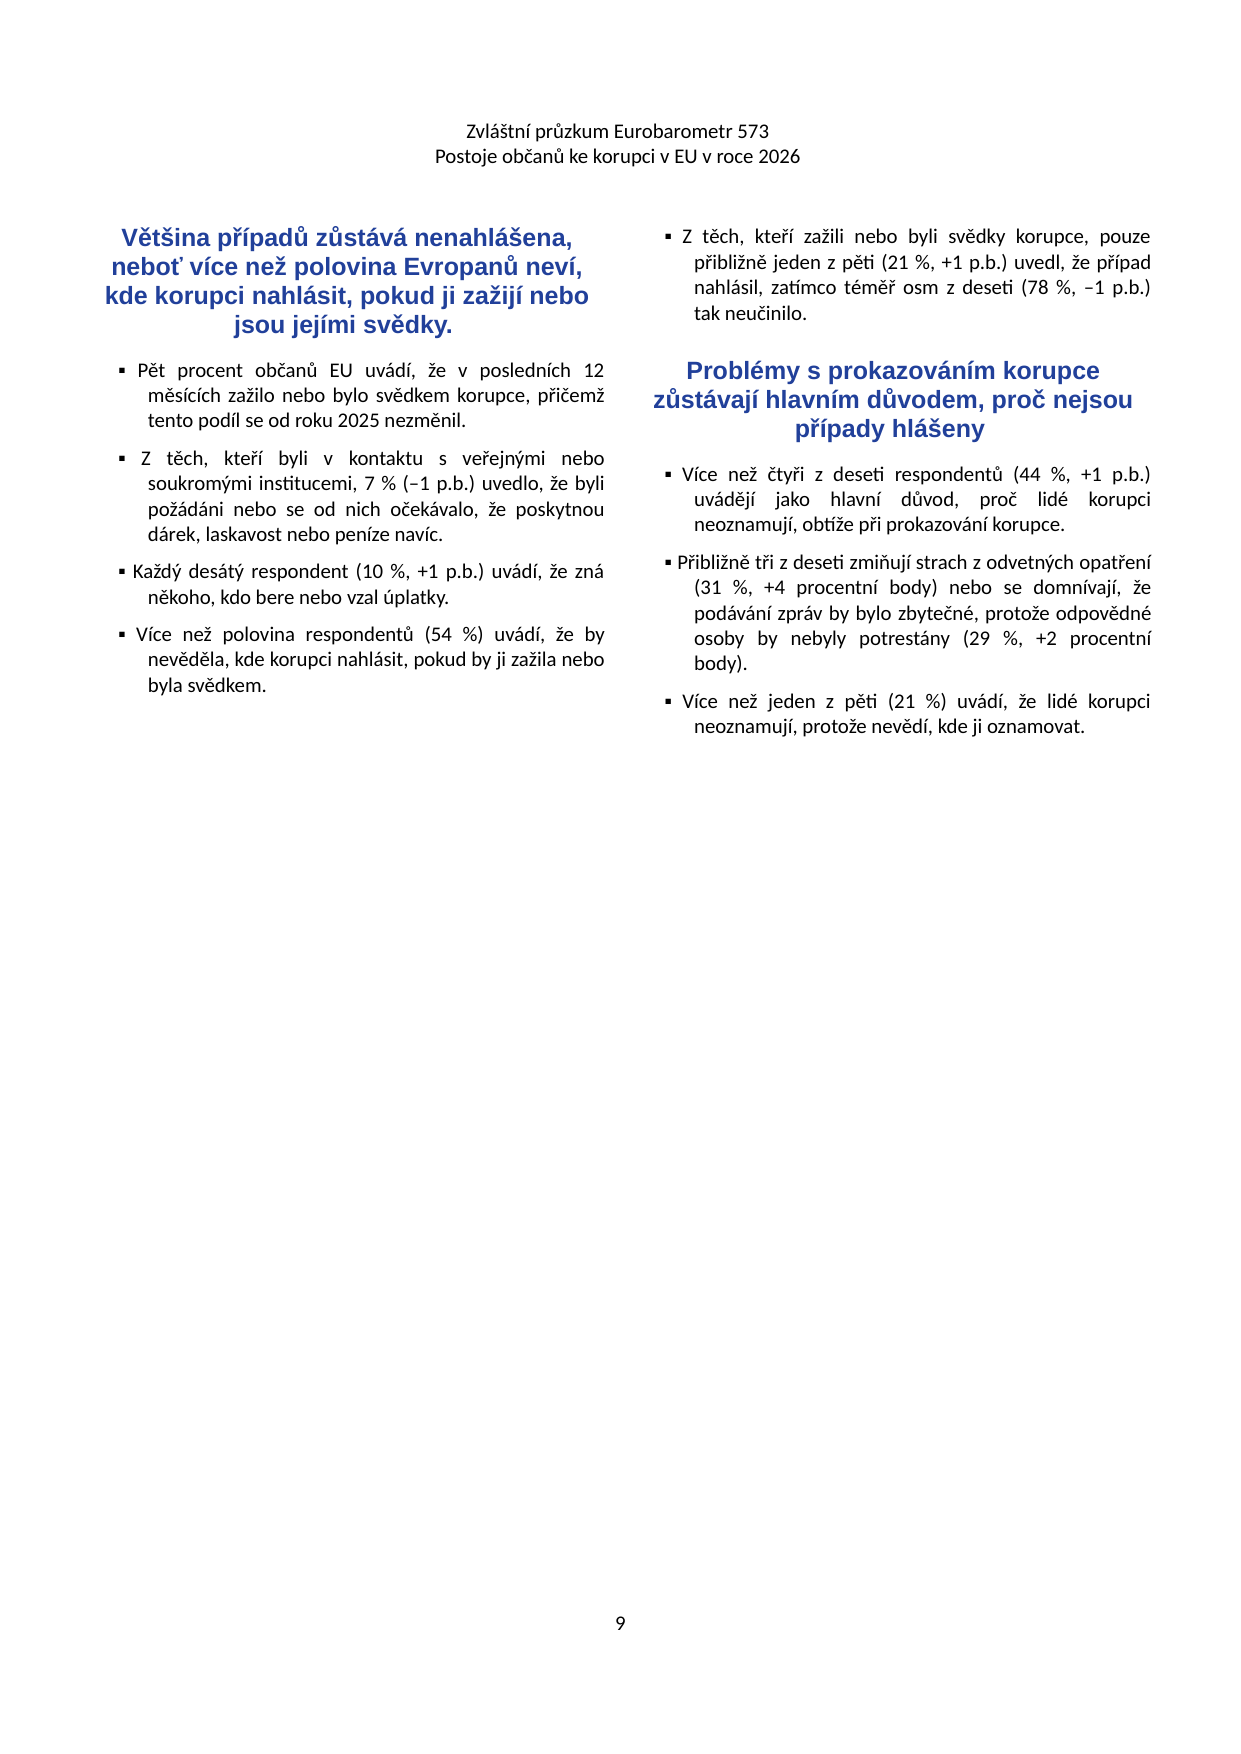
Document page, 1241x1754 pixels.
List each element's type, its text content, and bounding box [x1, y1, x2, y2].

text ▪ Pět procent občanů EU uvádí, že v posledních 12 měsících zažilo nebo bylo svědkem korupce, přičemž tento podíl se od roku 2025 nezměnil. [118, 357, 605, 433]
text Většina případů zůstává nenahlášena, neboť více než polovina Evropanů neví, kde korupci nahlásit, pokud ji zažijí nebo jsou jejími svědky. [88, 223, 605, 338]
text ▪ Z těch, kteří zažili nebo byli svědky korupce, pouze přibližně jeden z pěti (21 %, +1 p.b.) uvedl, že případ nahlásil, zatímco téměř osm z deseti (78 %, –1 p.b.) tak neučinilo. [664, 223, 1152, 325]
text ▪ Každý desátý respondent (10 %, +1 p.b.) uvádí, že zná někoho, kdo bere nebo vzal úplatky. [118, 558, 605, 609]
text ▪ Z těch, kteří byli v kontaktu s veřejnými nebo soukromými institucemi, 7 % (–1 p.b.) uvedlo, že byli požádáni nebo se od nich očekávalo, že poskytnou dárek, laskavost nebo peníze navíc. [118, 445, 605, 547]
text ▪ Více než jeden z pěti (21 %) uvádí, že lidé korupci neoznamují, protože nevědí, kde ji oznamovat. [664, 688, 1152, 739]
text ▪ Přibližně tři z deseti zmiňují strach z odvetných opatření (31 %, +4 procentní body) nebo se domnívají, že podávání zpráv by bylo zbytečné, protože odpovědné osoby by nebyly potrestány (29 %, +2 procentní body). [664, 549, 1152, 676]
text Problémy s prokazováním korupce zůstávají hlavním důvodem, proč nejsou případy hlášeny [635, 356, 1152, 442]
text ▪ Více než polovina respondentů (54 %) uvádí, že by nevěděla, kde korupci nahlásit, pokud by ji zažila nebo byla svědkem. [118, 621, 605, 697]
text ▪ Více než čtyři z deseti respondentů (44 %, +1 p.b.) uvádějí jako hlavní důvod, proč lidé korupci neoznamují, obtíže při prokazování korupce. [664, 461, 1152, 537]
